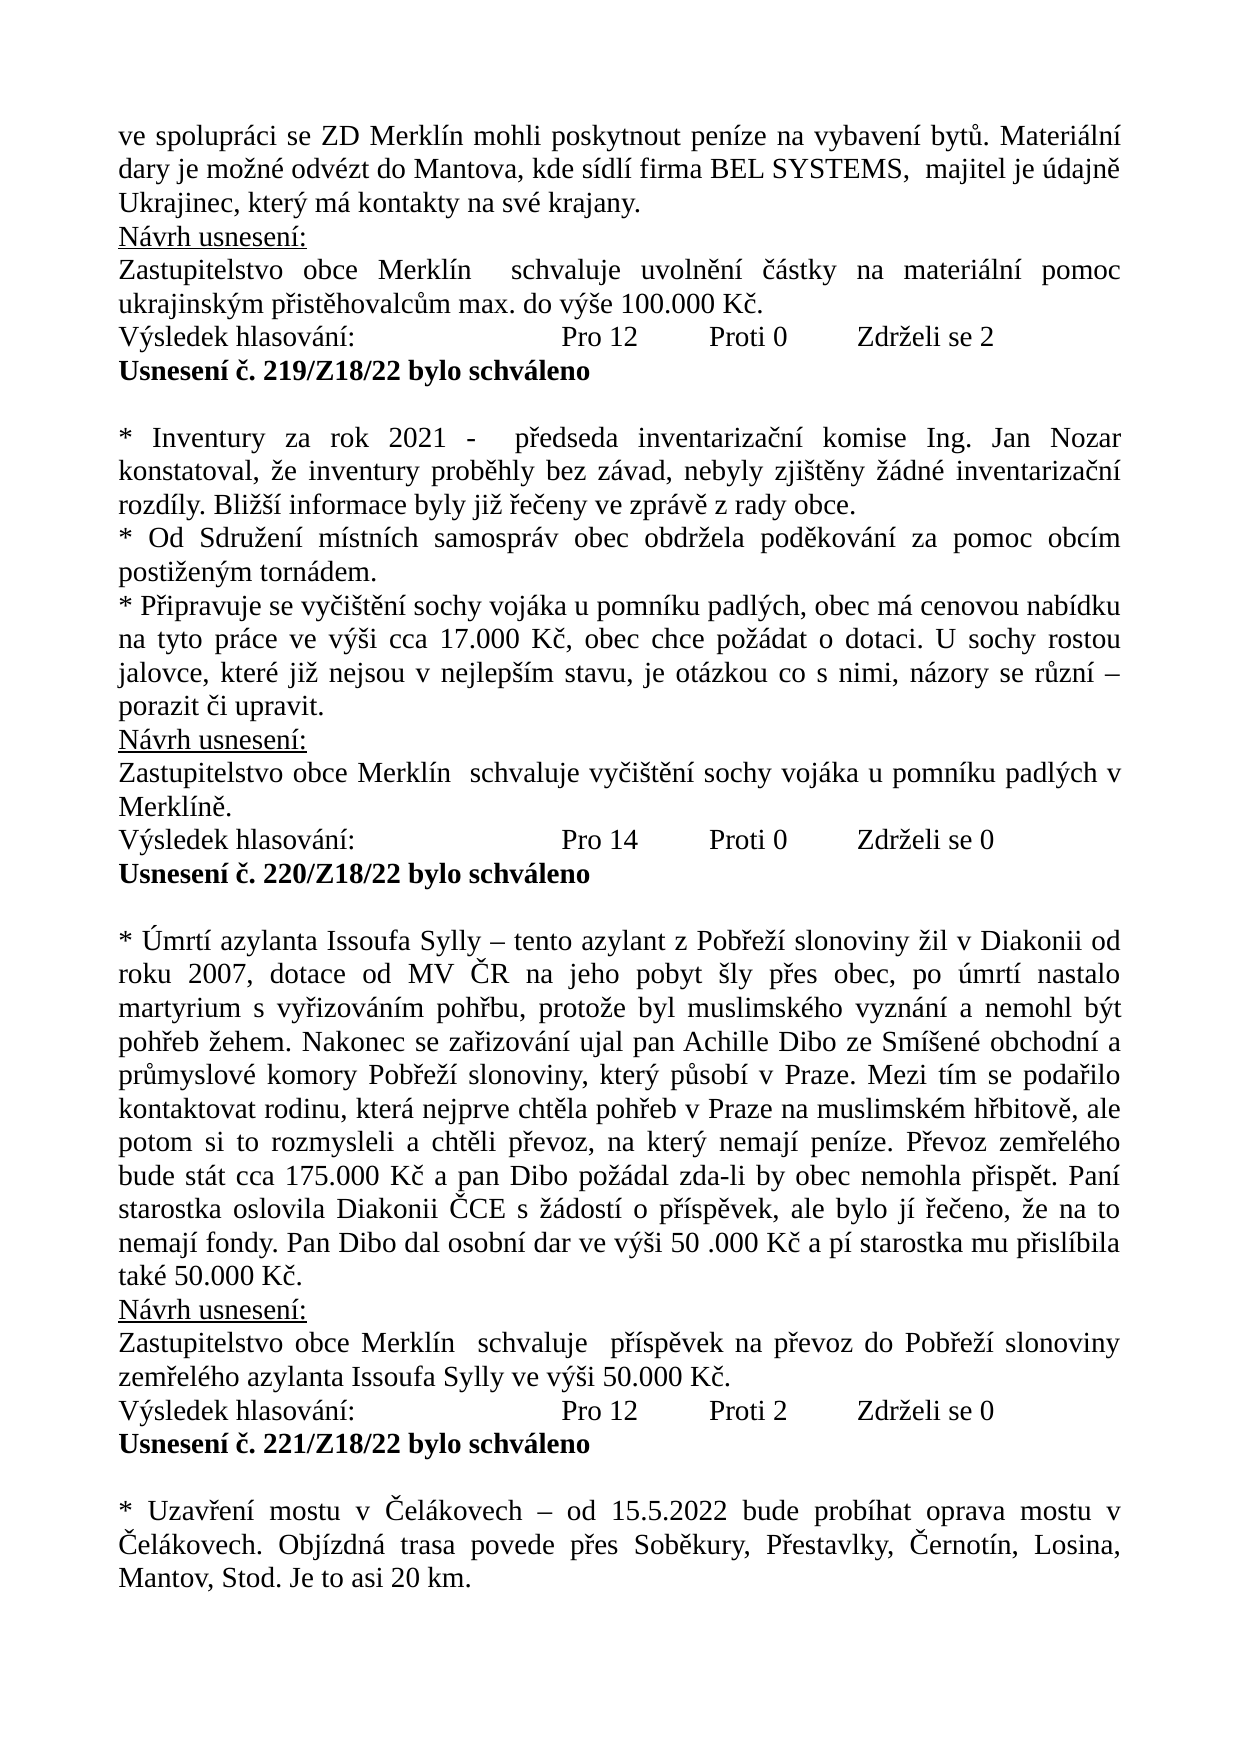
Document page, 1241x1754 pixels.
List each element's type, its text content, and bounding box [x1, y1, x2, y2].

text * Inventury za rok 2021 - předseda inventarizační komise Ing. Jan Nozar konstatoval, že inventury proběhly bez závad, nebyly zjištěny žádné inventarizační rozdíly. Bližší informace byly již řečeny ve zprávě z rady obce. [118, 420, 1122, 521]
text * Připravuje se vyčištění sochy vojáka u pomníku padlých, obec má cenovou nabídku na tyto práce ve výši cca 17.000 Kč, obec chce požádat o dotaci. U sochy rostou jalovce, které již nejsou v nejlepším stavu, je otázkou co s nimi, názory se různí – porazit či upravit. [118, 588, 1122, 722]
text Zastupitelstvo obce Merklín schvaluje příspěvek na převoz do Pobřeží slonoviny zemřelého azylanta Issoufa Sylly ve výši 50.000 Kč. [118, 1326, 1122, 1393]
text * Úmrtí azylanta Issoufa Sylly – tento azylant z Pobřeží slonoviny žil v Diakonii od roku 2007, dotace od MV ČR na jeho pobyt šly přes obec, po úmrtí nastalo martyrium s vyřizováním pohřbu, protože byl muslimského vyznání a nemohl být pohřeb žehem. Nakonec se zařizování ujal pan Achille Dibo ze Smíšené obchodní a průmyslové komory Pobřeží slonoviny, který působí v Praze. Mezi tím se podařilo kontaktovat rodinu, která nejprve chtěla pohřeb v Praze na muslimském hřbitově, ale potom si to rozmysleli a chtěli převoz, na který nemají peníze. Převoz zemřelého bude stát cca 175.000 Kč a pan Dibo požádal zda-li by obec nemohla přispět. Paní starostka oslovila Diakonii ČCE s žádostí o příspěvek, ale bylo jí řečeno, že na to nemají fondy. Pan Dibo dal osobní dar ve výši 50 .000 Kč a pí starostka mu přislíbila také 50.000 Kč. [118, 923, 1122, 1292]
text Usnesení č. 220/Z18/22 bylo schváleno [118, 856, 1122, 889]
text Výsledek hlasování: Pro 12 Proti 0 Zdrželi se 2 [118, 319, 1122, 353]
text Zastupitelstvo obce Merklín schvaluje uvolnění částky na materiální pomoc ukrajinským přistěhovalcům max. do výše 100.000 Kč. [118, 252, 1122, 319]
text * Od Sdružení místních samospráv obec obdržela poděkování za pomoc obcím postiženým tornádem. [118, 521, 1122, 588]
text Usnesení č. 221/Z18/22 bylo schváleno [118, 1426, 1122, 1460]
text Usnesení č. 219/Z18/22 bylo schváleno [118, 353, 1122, 386]
text Návrh usnesení: [118, 1292, 1122, 1326]
text Návrh usnesení: [118, 219, 1122, 252]
text Výsledek hlasování: Pro 14 Proti 0 Zdrželi se 0 [118, 822, 1122, 856]
text Návrh usnesení: [118, 722, 1122, 755]
text * Uzavření mostu v Čelákovech – od 15.5.2022 bude probíhat oprava mostu v Čelákovech. Objízdná trasa povede přes Soběkury, Přestavlky, Černotín, Losina, Mantov, Stod. Je to asi 20 km. [118, 1493, 1122, 1594]
text Zastupitelstvo obce Merklín schvaluje vyčištění sochy vojáka u pomníku padlých v Merklíně. [118, 755, 1122, 822]
text Výsledek hlasování: Pro 12 Proti 2 Zdrželi se 0 [118, 1393, 1122, 1426]
text ve spolupráci se ZD Merklín mohli poskytnout peníze na vybavení bytů. Materiální dary je možné odvézt do Mantova, kde sídlí firma BEL SYSTEMS, majitel je údajně Ukrajinec, který má kontakty na své krajany. [118, 118, 1122, 219]
